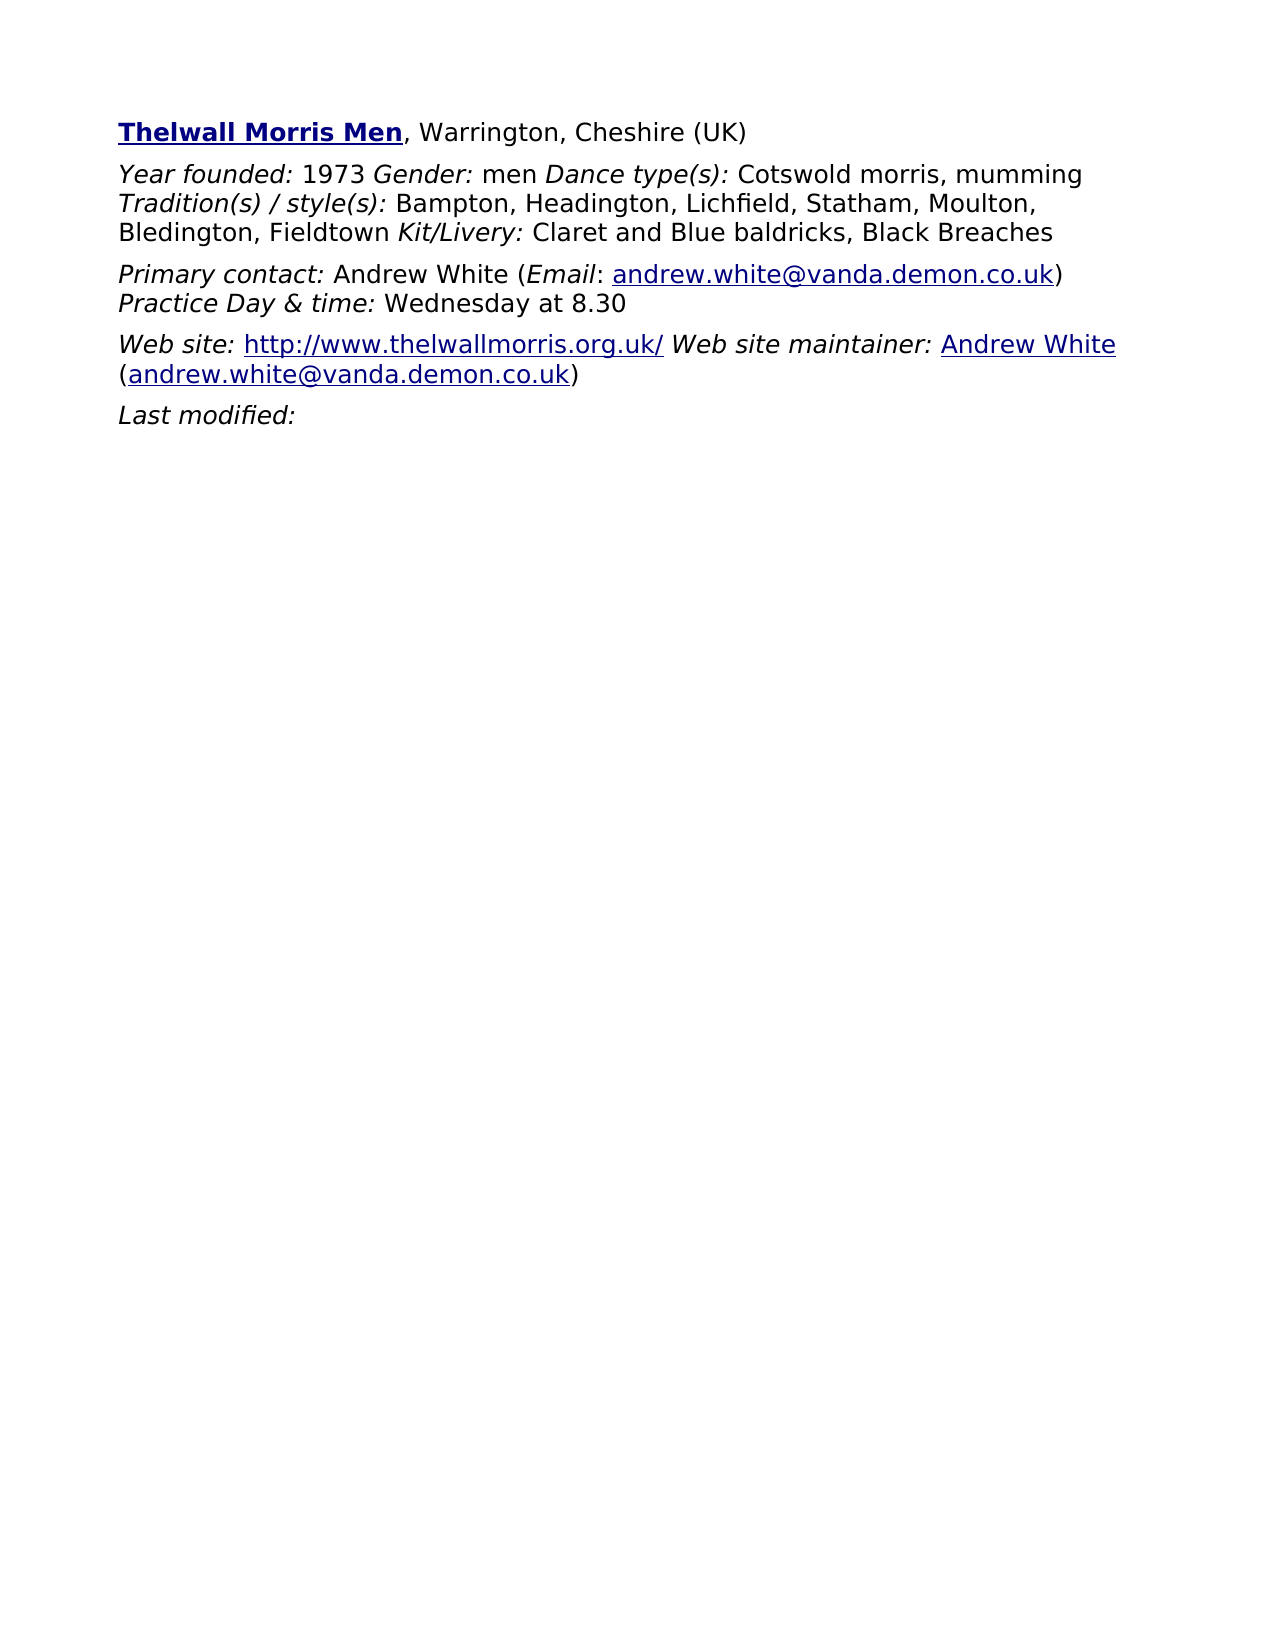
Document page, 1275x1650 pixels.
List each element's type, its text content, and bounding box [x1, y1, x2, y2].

text Web site: http://www.thelwallmorris.org.uk/ Web site maintainer: Andrew White (andrew.white@vanda.demon.co.uk) [118, 331, 1157, 389]
text Year founded: 1973 Gender: men Dance type(s): Cotswold morris, mumming Tradition(s) / style(s): Bampton, Headington, Lichfield, Statham, Moulton, Bledington, Fieldtown Kit/Livery: Claret and Blue baldricks, Black Breaches [118, 160, 1157, 247]
text Thelwall Morris Men, Warrington, Cheshire (UK) [118, 118, 1157, 147]
text Primary contact: Andrew White (Email: andrew.white@vanda.demon.co.uk) Practice Day & time: Wednesday at 8.30 [118, 260, 1157, 318]
text Last modified: [118, 401, 1157, 431]
